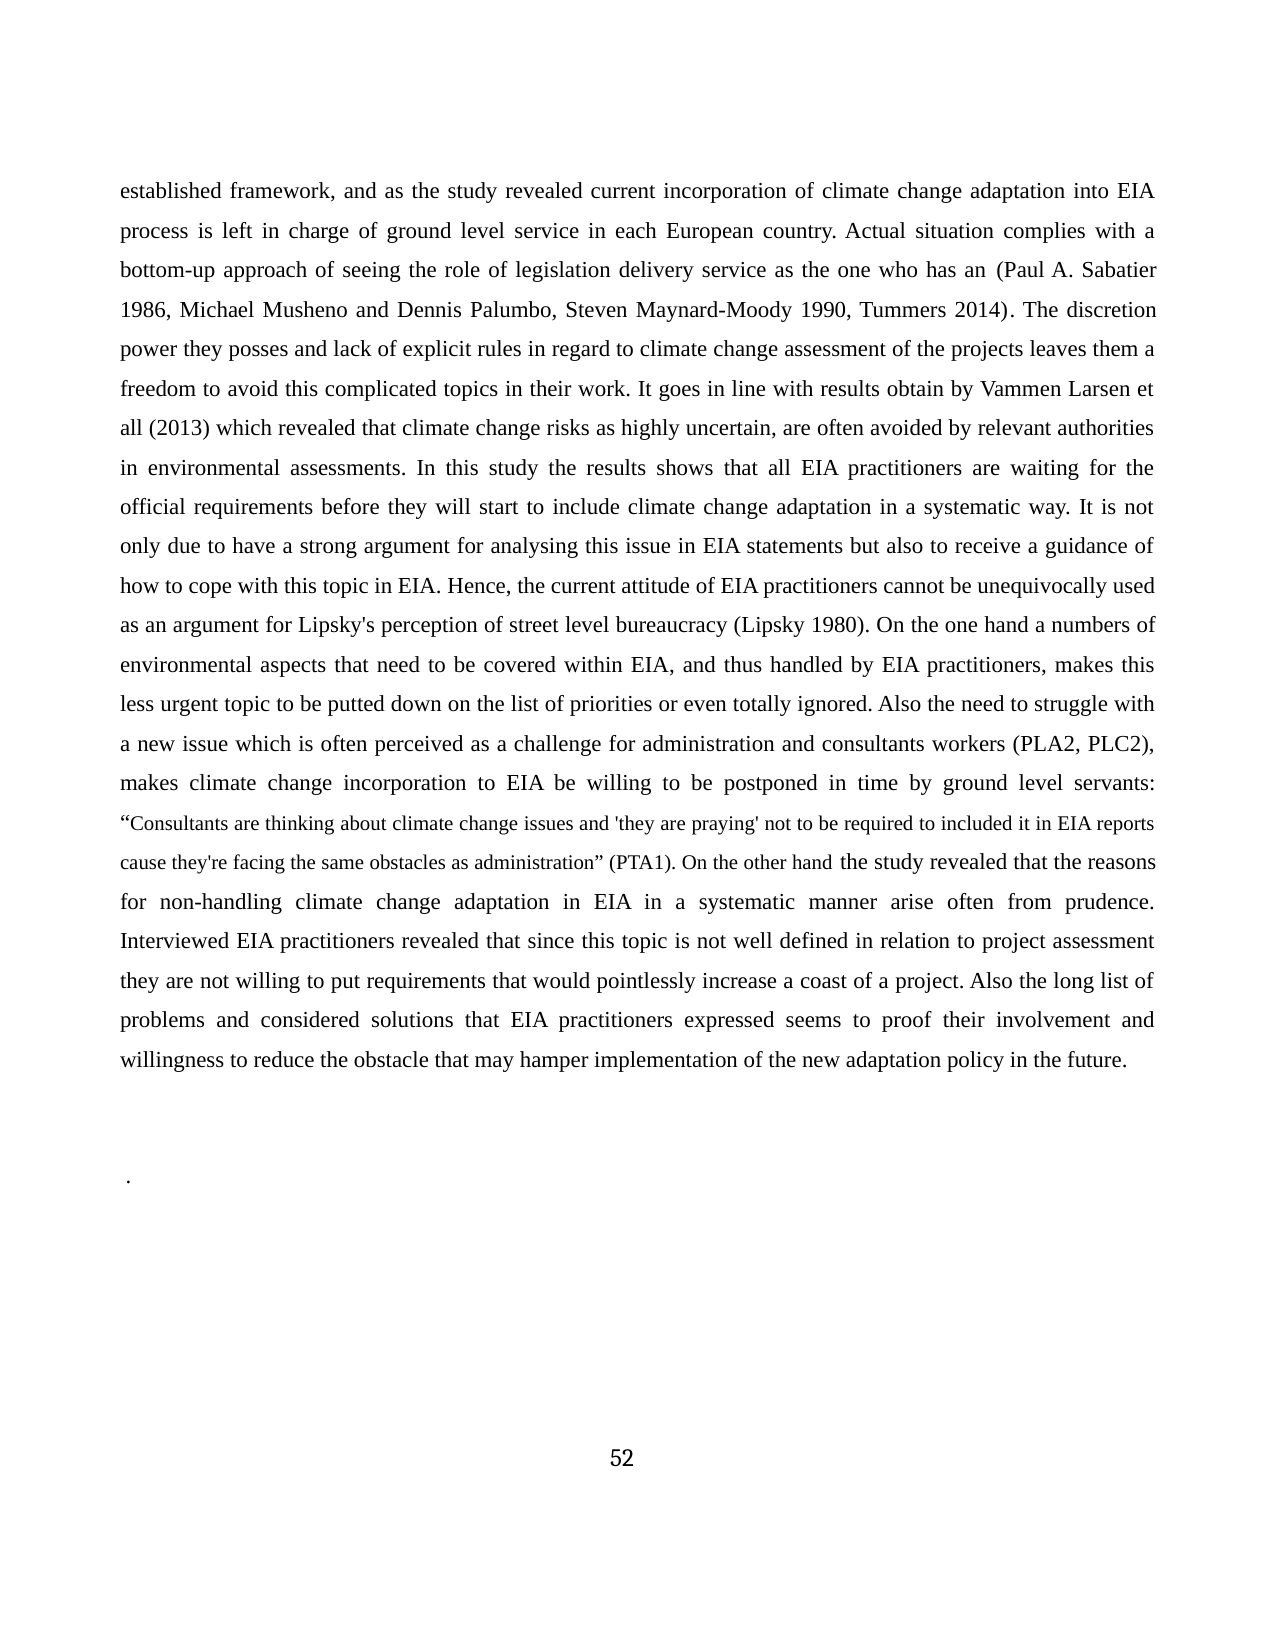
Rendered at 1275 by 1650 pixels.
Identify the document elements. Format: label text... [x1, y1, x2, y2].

text established framework, and as the study revealed current incorporation of climate change adaptation into EIA process is left in charge of ground level service in each European country. Actual situation complies with a bottom-up approach of seeing the role of legislation delivery service as the one who has an (Paul A. Sabatier 1986, Michael Musheno and Dennis Palumbo, Steven Maynard-Moody 1990, Tummers 2014). The discretion power they posses and lack of explicit rules in regard to climate change assessment of the projects leaves them a freedom to avoid this complicated topics in their work. It goes in line with results obtain by Vammen Larsen et all (2013) which revealed that climate change risks as highly uncertain, are often avoided by relevant authorities in environmental assessments. In this study the results shows that all EIA practitioners are waiting for the official requirements before they will start to include climate change adaptation in a systematic way. It is not only due to have a strong argument for analysing this issue in EIA statements but also to receive a guidance of how to cope with this topic in EIA. Hence, the current attitude of EIA practitioners cannot be unequivocally used as an argument for Lipsky's perception of street level bureaucracy (Lipsky 1980). On the one hand a numbers of environmental aspects that need to be covered within EIA, and thus handled by EIA practitioners, makes this less urgent topic to be putted down on the list of priorities or even totally ignored. Also the need to struggle with a new issue which is often perceived as a challenge for administration and consultants workers (PLA2, PLC2), makes climate change incorporation to EIA be willing to be postponed in time by ground level servants: “Consultants are thinking about climate change issues and 'they are praying' not to be required to included it in EIA reports cause they're facing the same obstacles as administration” (PTA1). On the other hand the study revealed that the reasons for non-handling climate change adaptation in EIA in a systematic manner arise often from prudence. Interviewed EIA practitioners revealed that since this topic is not well defined in relation to project assessment they are not willing to put requirements that would pointlessly increase a coast of a project. Also the long list of problems and considered solutions that EIA practitioners expressed seems to proof their involvement and willingness to reduce the obstacle that may hamper implementation of the new adaptation policy in the future. [120, 177, 1157, 1072]
text . [120, 1162, 1157, 1188]
